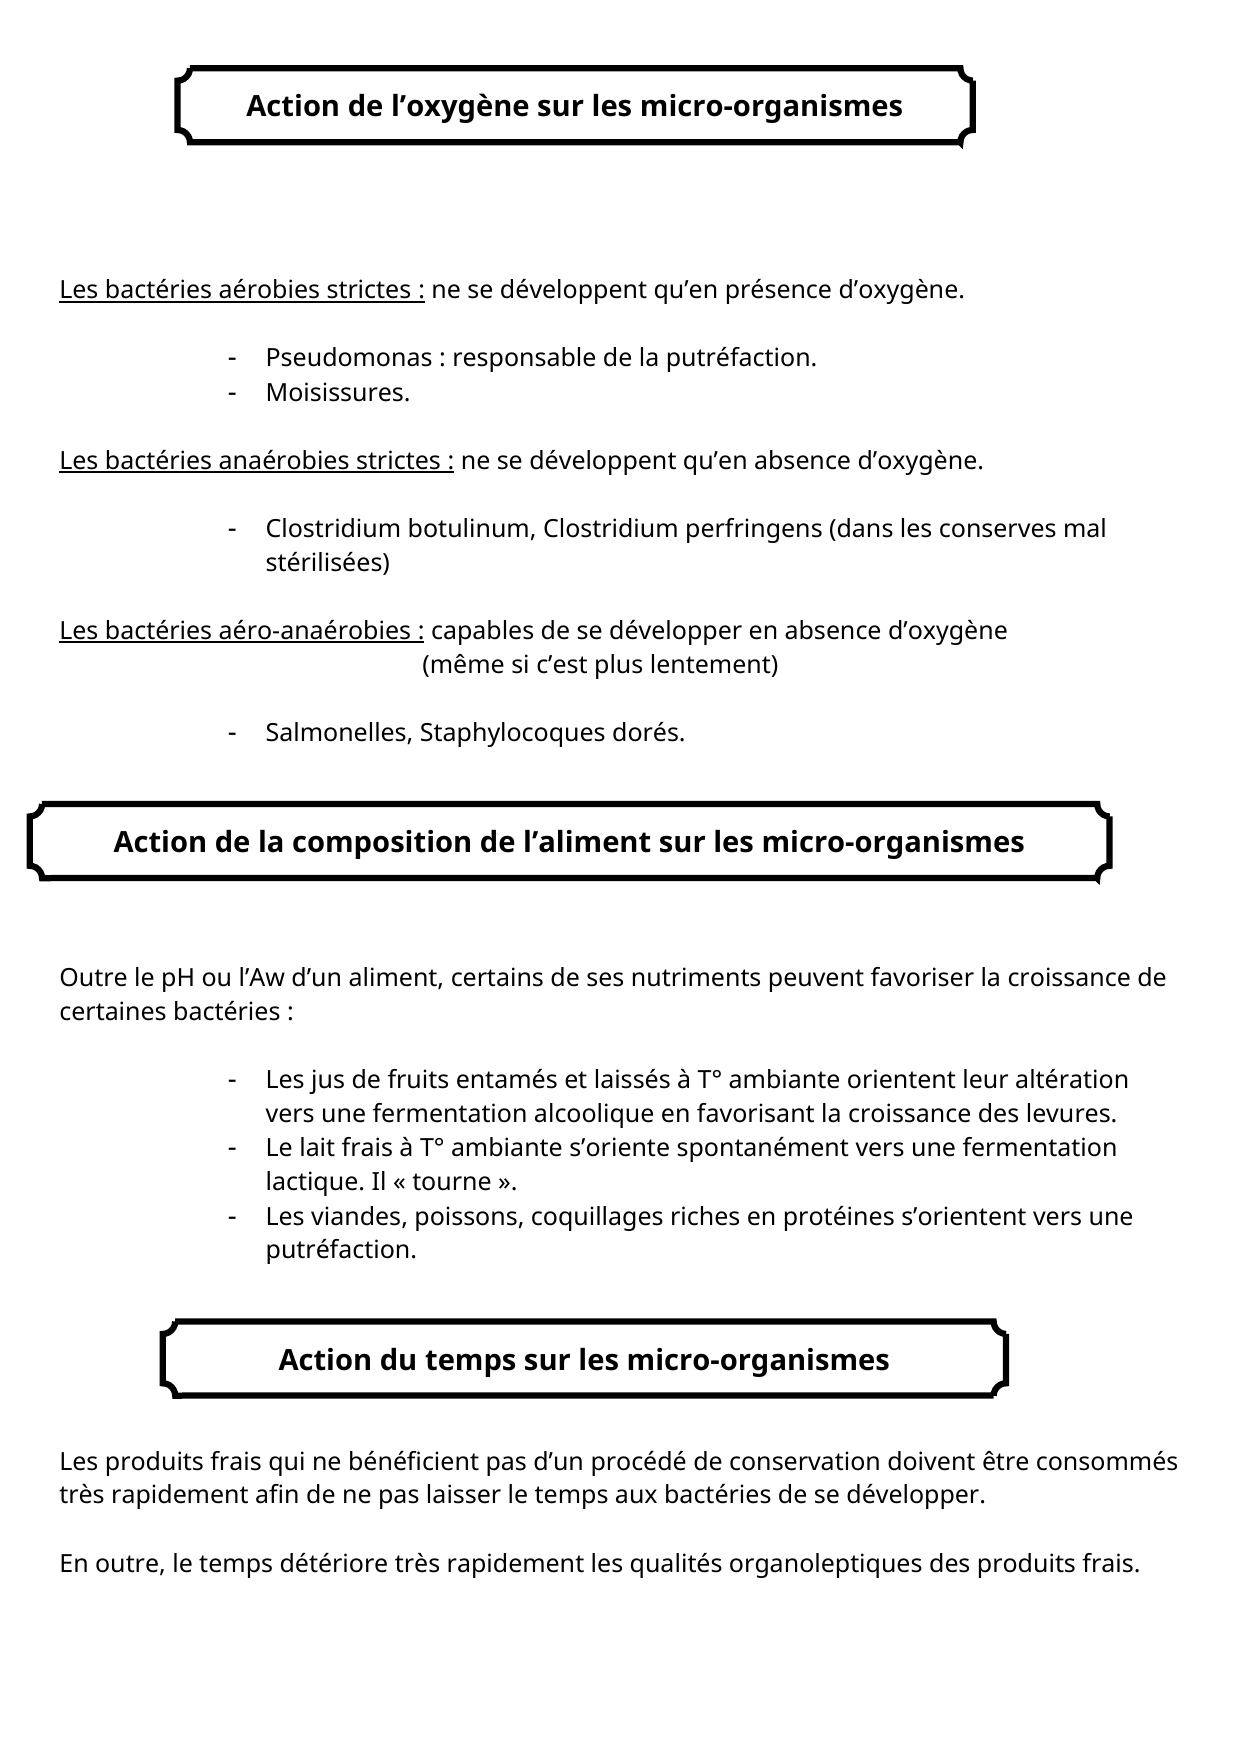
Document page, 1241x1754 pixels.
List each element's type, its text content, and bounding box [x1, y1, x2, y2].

list Moisissures. [228, 374, 1181, 408]
list Pseudomonas : responsable de la putréfaction. [228, 340, 1181, 374]
text Les bactéries aérobies strictes : ne se développent qu’en présence d’oxygène. [59, 272, 1181, 306]
list Les viandes, poissons, coquillages riches en protéines s’orientent vers une putréfaction. [228, 1198, 1181, 1266]
list Clostridium botulinum, Clostridium perfringens (dans les conserves mal stérilisées) [228, 510, 1181, 578]
text En outre, le temps détériore très rapidement les qualités organoleptiques des produits frais. [59, 1545, 1181, 1579]
list Le lait frais à T° ambiante s’oriente spontanément vers une fermentation lactique. Il « tourne ». [228, 1130, 1181, 1198]
list Les jus de fruits entamés et laissés à T° ambiante orientent leur altération vers une fermentation alcoolique en favorisant la croissance des levures. [228, 1062, 1181, 1130]
text Les bactéries anaérobies strictes : ne se développent qu’en absence d’oxygène. [59, 442, 1181, 476]
list Salmonelles, Staphylocoques dorés. [228, 715, 1181, 749]
text Les produits frais qui ne bénéficient pas d’un procédé de conservation doivent être consommés très rapidement afin de ne pas laisser le temps aux bactéries de se développer. [59, 1443, 1181, 1511]
text Outre le pH ou l’Aw d’un aliment, certains de ses nutriments peuvent favoriser la croissance de certaines bactéries : [59, 960, 1181, 1028]
text (même si c’est plus lentement) [59, 647, 1181, 681]
text Les bactéries aéro-anaérobies : capables de se développer en absence d’oxygène [59, 613, 1181, 647]
